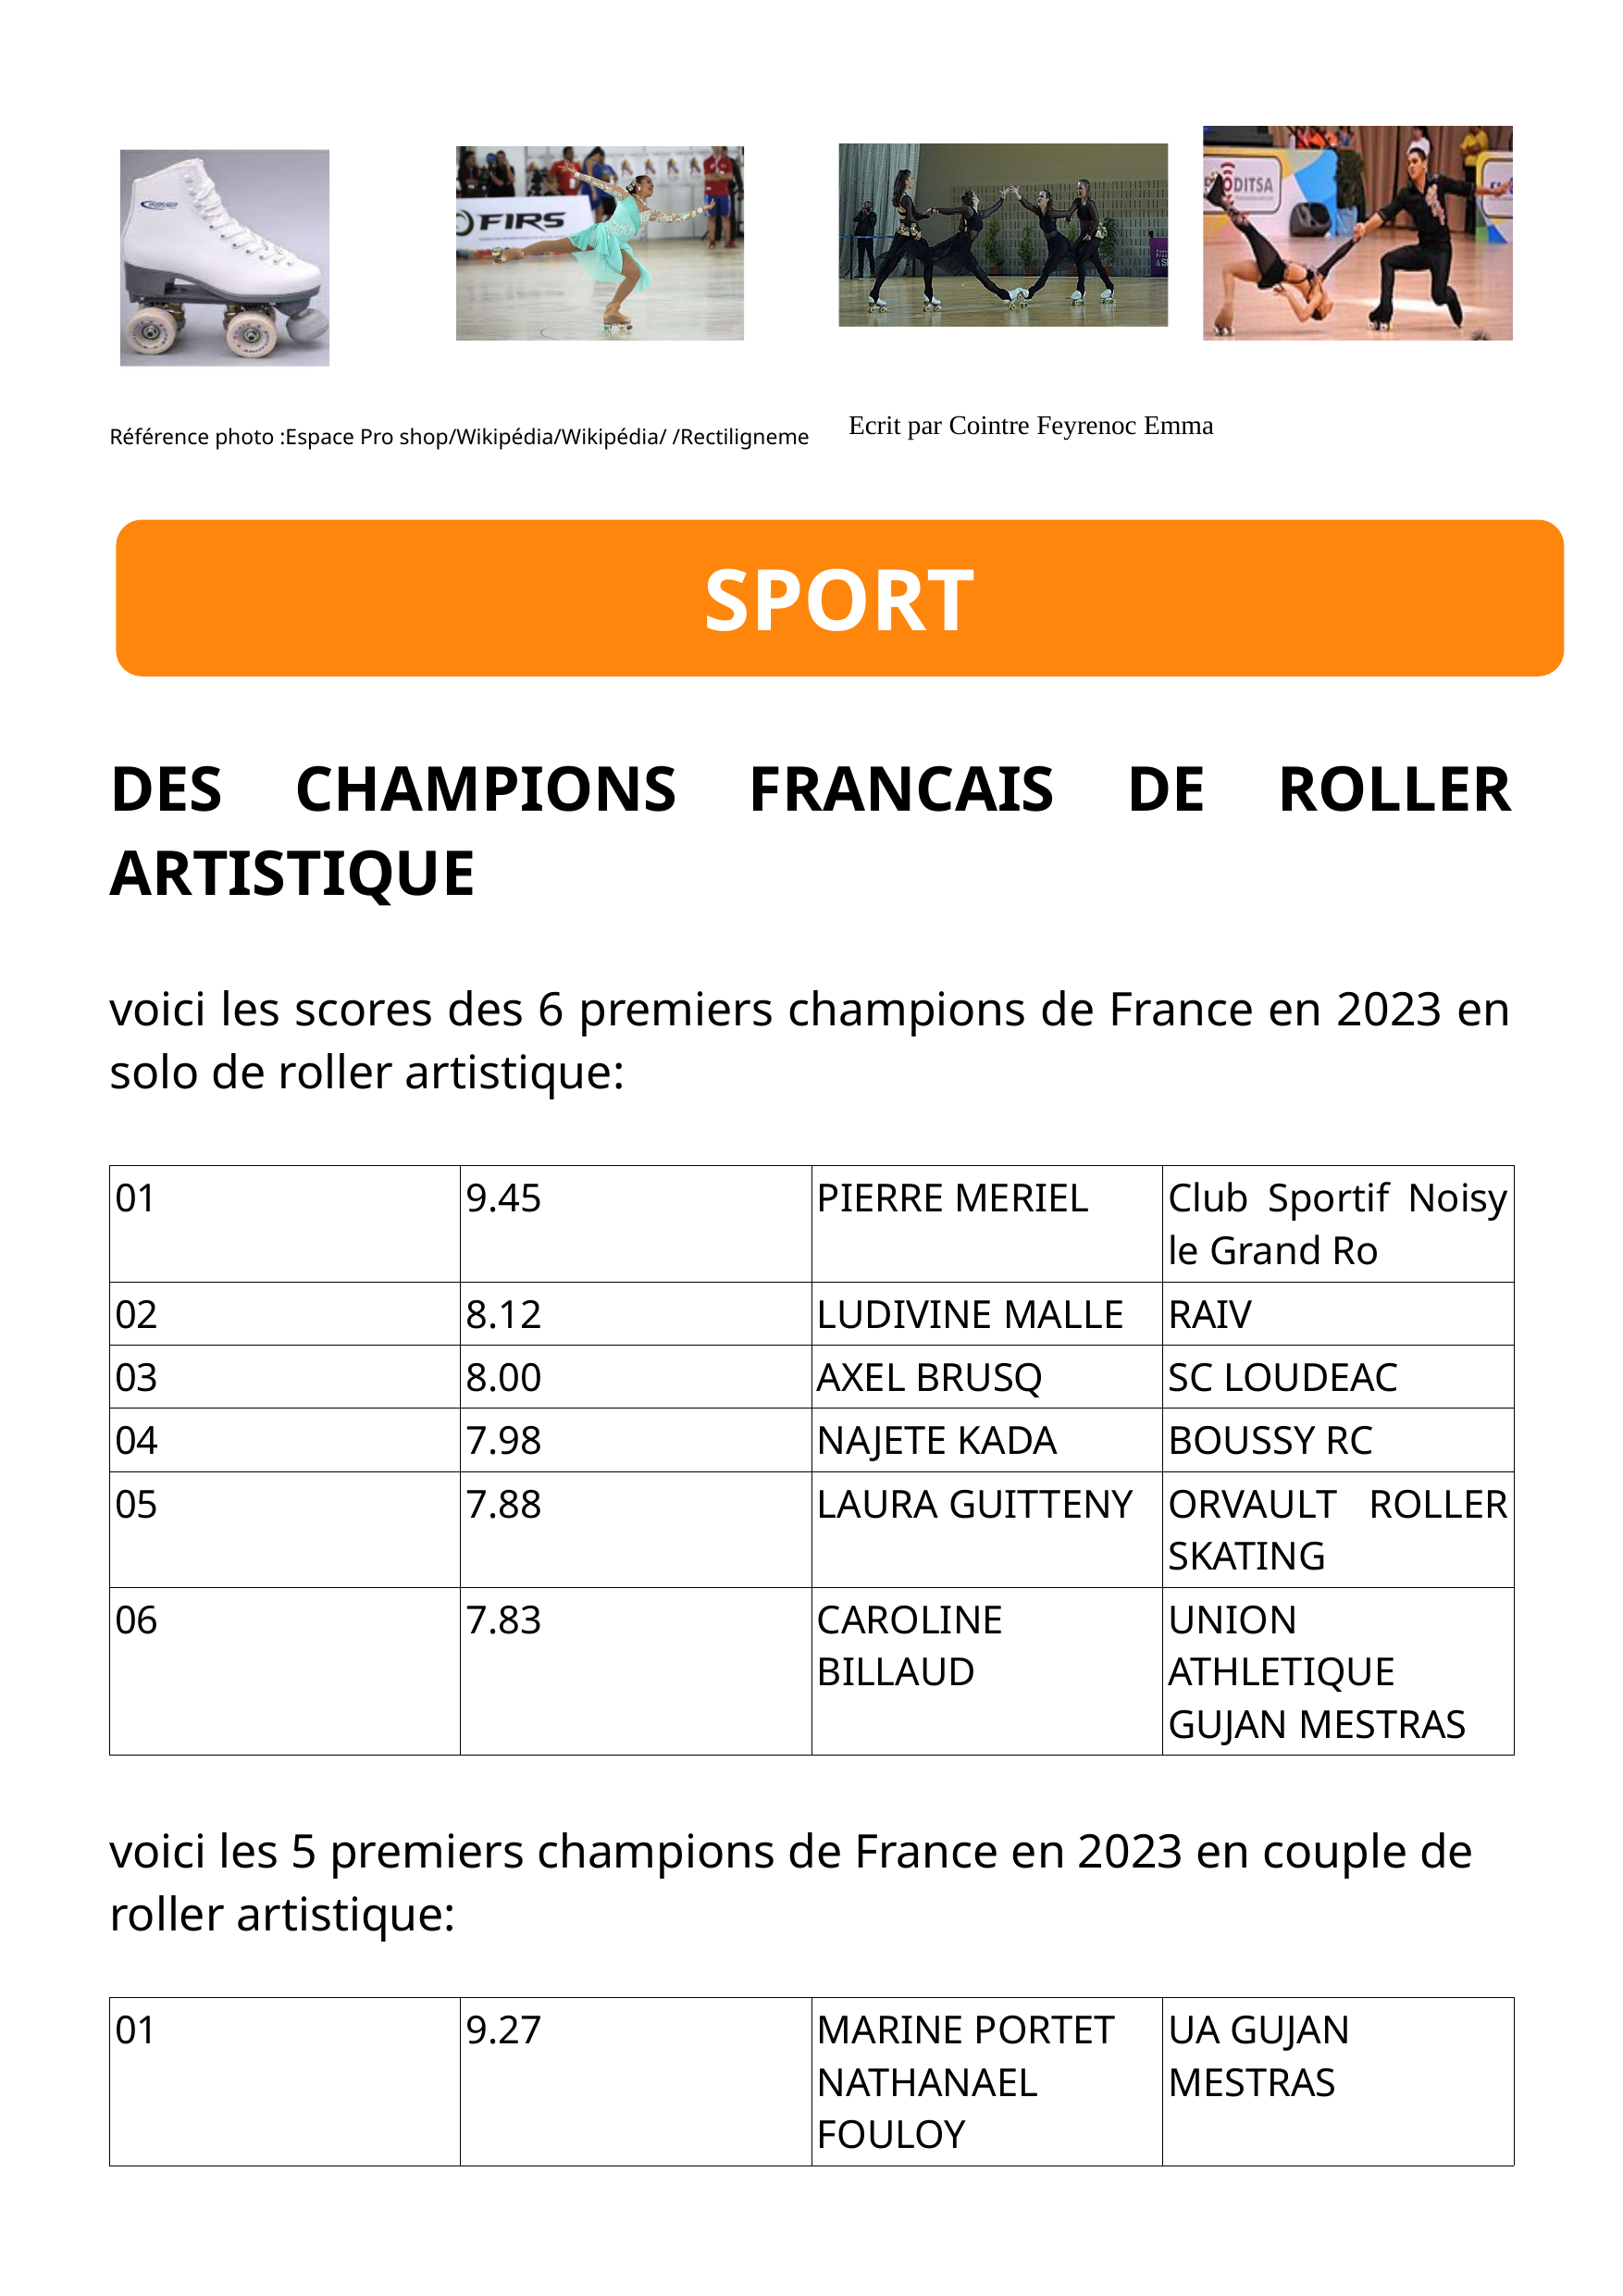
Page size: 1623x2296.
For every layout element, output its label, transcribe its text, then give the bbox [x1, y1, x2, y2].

text DES CHAMPIONS FRANCAIS DE ROLLER ARTISTIQUE [109, 745, 1514, 913]
table_cell RAIV [1163, 1283, 1514, 1345]
table_header PIERRE MERIEL [812, 1166, 1162, 1281]
picture [838, 143, 1169, 327]
table_cell 03 [110, 1346, 460, 1408]
table_cell 8.12 [461, 1283, 812, 1345]
table_cell 7.88 [461, 1472, 812, 1586]
table_header 9.27 [461, 1998, 812, 2165]
table_cell ORVAULT ROLLER SKATING [1163, 1472, 1514, 1586]
table_cell BOUSSY RC [1163, 1409, 1514, 1471]
table_cell 7.83 [461, 1588, 812, 1755]
picture [119, 149, 330, 370]
table_header 01 [110, 1998, 460, 2165]
table_header MARINE PORTET NATHANAEL FOULOY [812, 1998, 1162, 2165]
table_header 01 [110, 1166, 460, 1281]
table_cell AXEL BRUSQ [812, 1346, 1162, 1408]
table_header UA GUJAN MESTRAS [1163, 1998, 1514, 2165]
table_header 9.45 [461, 1166, 812, 1281]
table_cell 02 [110, 1283, 460, 1345]
table_cell CAROLINE BILLAUD [812, 1588, 1162, 1755]
table_cell LAURA GUITTENY [812, 1472, 1162, 1586]
table_cell 8.00 [461, 1346, 812, 1408]
table_cell NAJETE KADA [812, 1409, 1162, 1471]
table_header Club Sportif Noisy le Grand Ro [1163, 1166, 1514, 1281]
table_cell 05 [110, 1472, 460, 1586]
text voici les scores des 6 premiers champions de France en 2023 en solo de roller artistique: [109, 976, 1514, 1102]
table_cell UNION ATHLETIQUE GUJAN MESTRAS [1163, 1588, 1514, 1755]
picture [1203, 126, 1513, 341]
table_cell LUDIVINE MALLE [812, 1283, 1162, 1345]
text Référence photo :Espace Pro shop/Wikipédia/Wikipédia/ /Rectiligneme [109, 422, 1514, 451]
table_cell 7.98 [461, 1409, 812, 1471]
table_cell SC LOUDEAC [1163, 1346, 1514, 1408]
picture [456, 146, 745, 341]
text voici les 5 premiers champions de France en 2023 en couple de roller artistique: [109, 1818, 1514, 1944]
table_cell 06 [110, 1588, 460, 1755]
table_cell 04 [110, 1409, 460, 1471]
